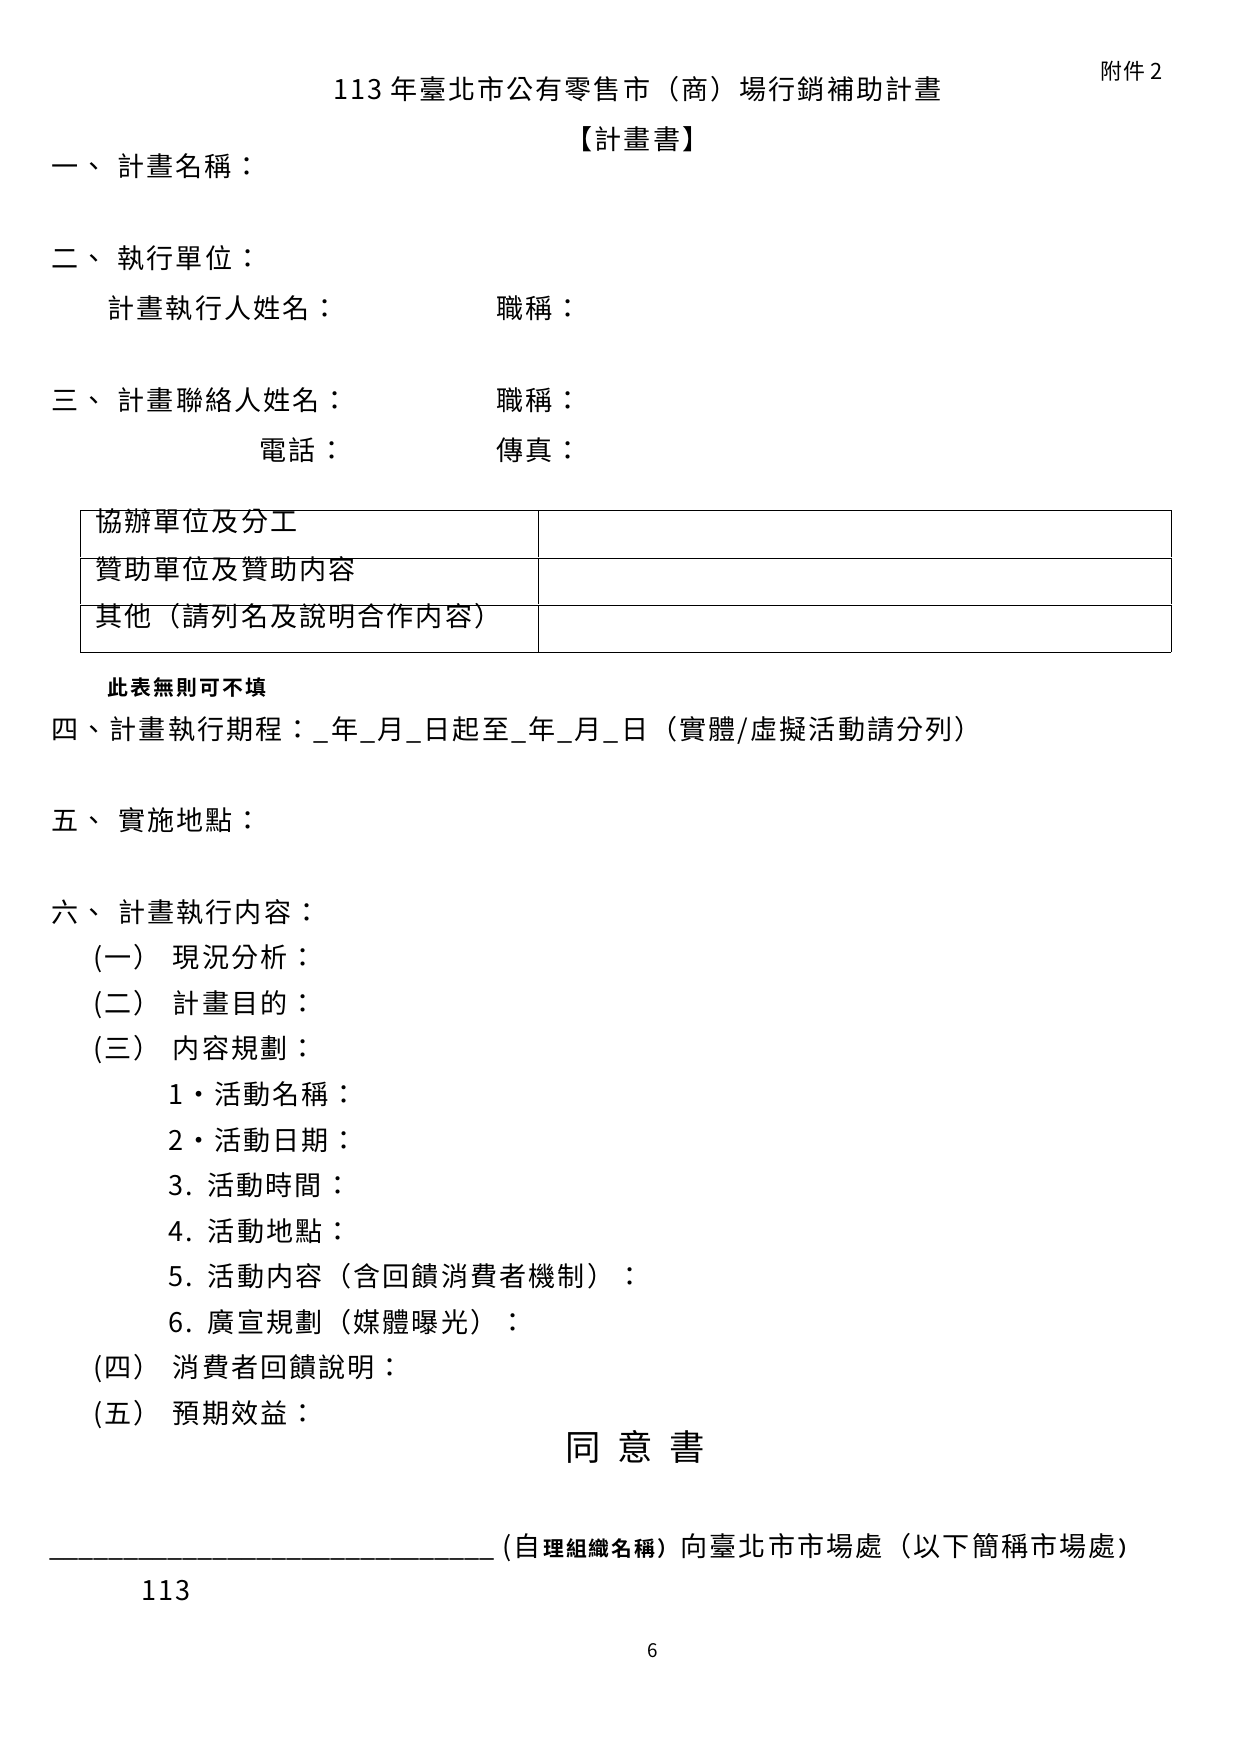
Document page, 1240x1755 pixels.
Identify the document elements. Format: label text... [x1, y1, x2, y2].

text 一、 計晝名稱： [51, 155, 1234, 182]
table_cell [539, 559, 1171, 604]
text 113年臺北市公有零售市（商）場行銷補助計晝 [41, 78, 1234, 105]
text 四、計畫執行期程：_年_月_日起至_年_月_日（實體/虛擬活動請分列） [51, 717, 745, 744]
text 計晝執行人姓名： 職稱： [107, 297, 1234, 324]
text (四） 消費者回饋說明： [93, 1341, 1234, 1387]
table_header 協辦單位及分工 [81, 511, 538, 557]
table_cell 其他（請列名及說明合作内容） [81, 606, 538, 652]
table_header [539, 511, 1171, 557]
text (三） 内容規劃： [93, 1023, 1234, 1068]
text (自理組織名稱）向臺北市市場處（以下簡稱市場處） [49, 1535, 1234, 1562]
table_cell [539, 606, 1171, 652]
list 活動時間： [168, 1159, 1234, 1205]
text 【計畫書】 [41, 128, 1234, 155]
text 二、 執行單位： [51, 247, 1234, 274]
list 廣宣規劃（媒體曝光）： [168, 1296, 1234, 1341]
text (五） 預期效益： [93, 1387, 1234, 1432]
text 五、 實施地點： [51, 809, 1234, 836]
list 活動地點： [168, 1205, 1234, 1250]
text 三、 計畫聯絡人姓名： 職稱： [51, 388, 1234, 415]
text 此表無則可不填 [107, 679, 1234, 699]
table_cell 贊助單位及贊助内容 [81, 559, 538, 604]
text (一） 現況分析： [93, 932, 1234, 977]
text 電話： 傳真： [259, 438, 1234, 465]
text 2•活動日期： [168, 1114, 1234, 1159]
subtitle 同意書 [37, 1432, 1234, 1468]
list 活動内容（含回饋消費者機制）： [168, 1250, 1234, 1296]
text 1•活動名稱： [168, 1068, 1234, 1114]
text 六、 計晝執行内容： [51, 886, 1234, 932]
text 113 [141, 1578, 1234, 1606]
text (二） 計畫目的： [93, 977, 1234, 1023]
text 四、計畫執行期程：_年_月_日起至_年_月_日（實體/虛擬活動請分列） [739, 717, 1234, 744]
